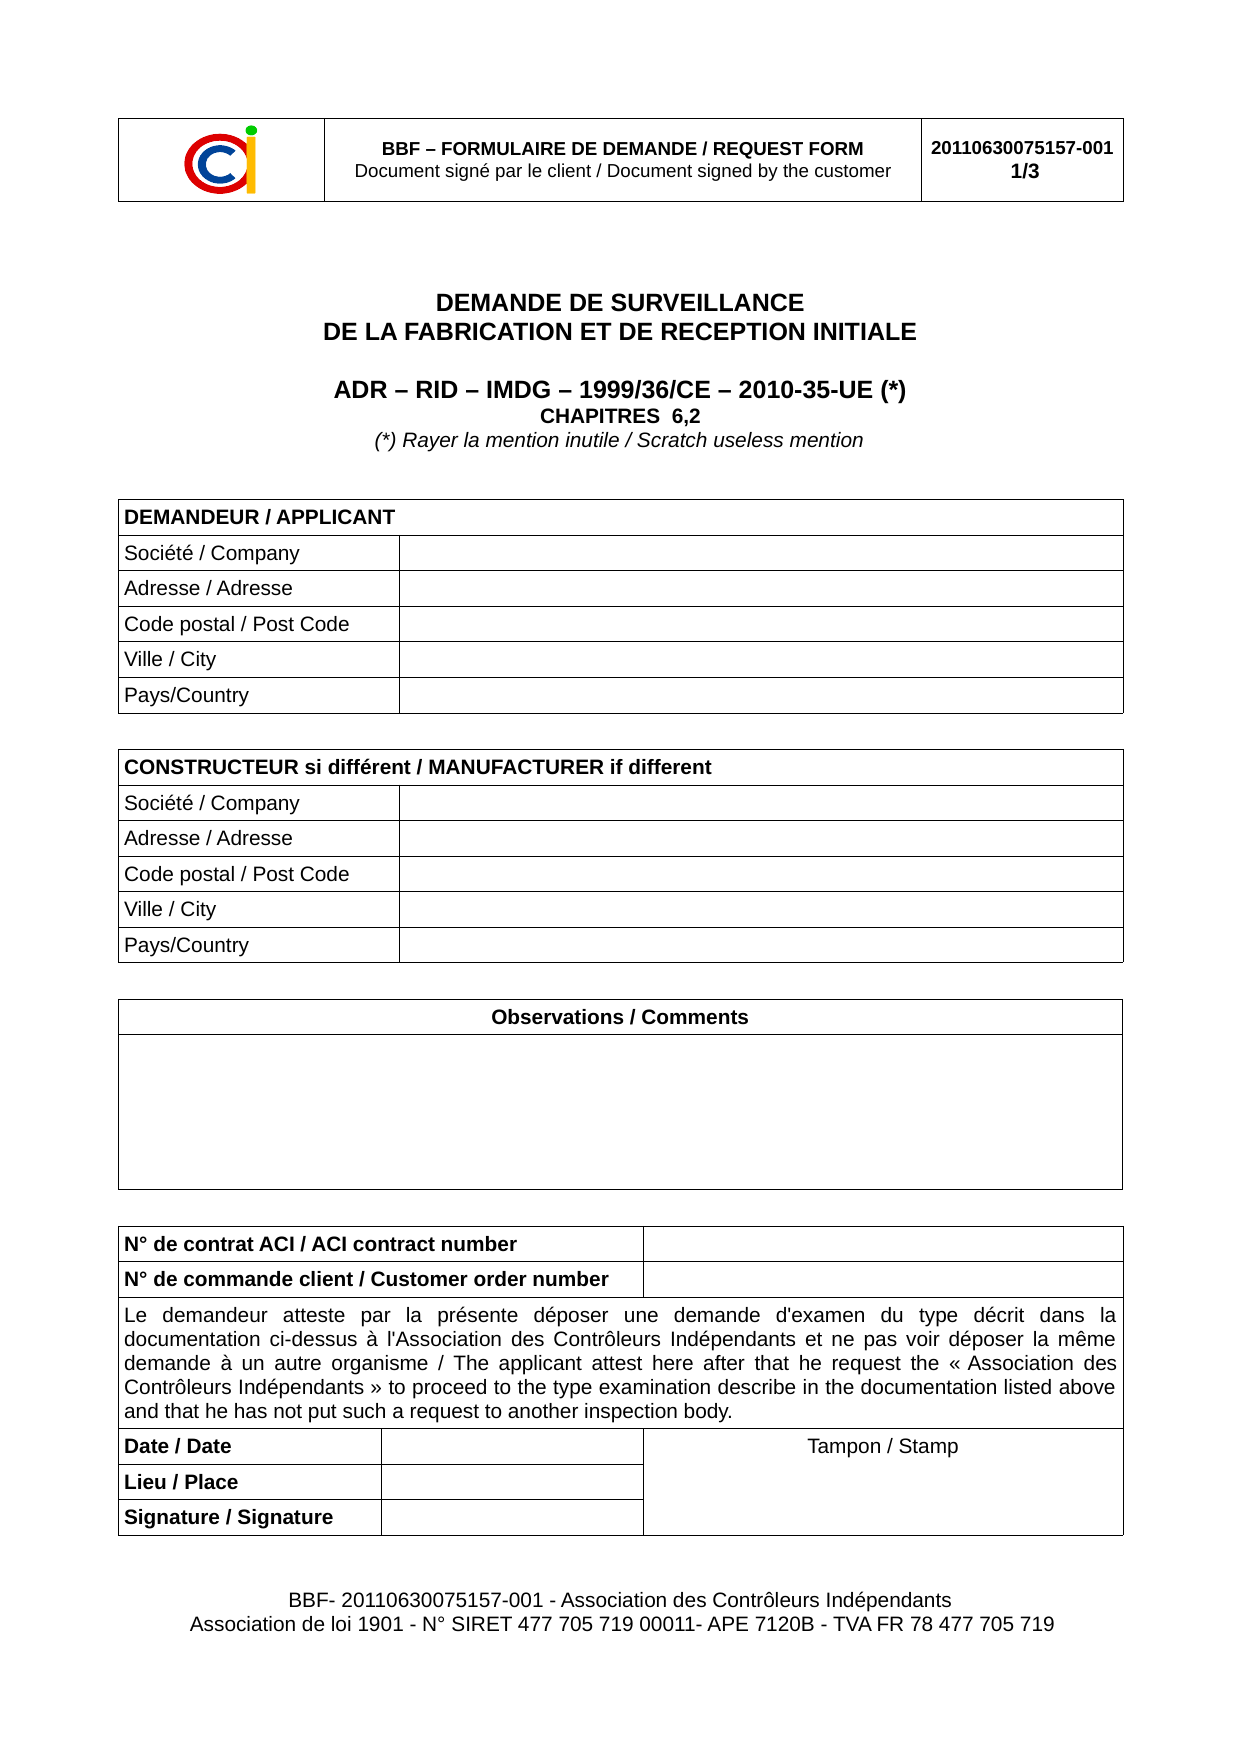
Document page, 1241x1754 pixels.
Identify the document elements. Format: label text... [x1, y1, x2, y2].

text DEMANDE DE SURVEILLANCE [118, 288, 1122, 317]
table_cell [400, 571, 1123, 606]
table_cell [382, 1429, 643, 1464]
table_cell Adresse / Adresse [119, 571, 399, 606]
table_cell [382, 1500, 643, 1535]
text CHAPITRES 6,2 [118, 403, 1122, 427]
table_header CONSTRUCTEUR si différent / MANUFACTURER if different [119, 750, 1123, 784]
table_cell [400, 892, 1123, 927]
table_cell Adresse / Adresse [119, 821, 399, 856]
table_cell Le demandeur atteste par la présente déposer une demande d'examen du type décrit dans la documentation ci-dessus à l'Association des Contrôleurs Indépendants et ne pas voir déposer la même demande à un autre organisme / The applicant attest here after that he request the « Association des Contrôleurs Indépendants » to proceed to the type examination describe in the documentation listed above and that he has not put such a request to another inspection body. [119, 1298, 1123, 1428]
table_cell [400, 607, 1123, 641]
table_header [644, 1227, 1123, 1261]
table_cell [119, 1035, 1122, 1189]
table_cell [644, 1262, 1123, 1297]
table_cell [400, 786, 1123, 820]
text DE LA FABRICATION ET DE RECEPTION INITIALE [118, 317, 1122, 346]
table_cell Date / Date [119, 1429, 381, 1464]
picture [181, 123, 261, 196]
table_cell Signature / Signature [119, 1500, 381, 1535]
table_cell Société / Company [119, 786, 399, 820]
table_cell Lieu / Place [119, 1465, 381, 1499]
table_cell [400, 536, 1123, 570]
table_cell [400, 678, 1123, 712]
text (*) Rayer la mention inutile / Scratch useless mention [118, 427, 1122, 451]
table_cell Ville / City [119, 892, 399, 927]
table_header N° de contrat ACI / ACI contract number [119, 1227, 643, 1261]
table_cell N° de commande client / Customer order number [119, 1262, 643, 1297]
table_header DEMANDEUR / APPLICANT [119, 500, 1123, 535]
table_cell Code postal / Post Code [119, 607, 399, 641]
table_cell [400, 821, 1123, 856]
table_header Observations / Comments [119, 1000, 1122, 1034]
table_cell [382, 1465, 643, 1499]
table_cell Code postal / Post Code [119, 857, 399, 891]
table_cell Tampon / Stamp [644, 1429, 1123, 1535]
table_cell Société / Company [119, 536, 399, 570]
table_cell [400, 642, 1123, 677]
text ADR – RID – IMDG – 1999/36/CE – 2010-35-UE (*) [118, 375, 1122, 403]
table_cell [400, 928, 1123, 962]
table_cell Ville / City [119, 642, 399, 677]
table_cell Pays/Country [119, 928, 399, 962]
table_cell Pays/Country [119, 678, 399, 712]
table_cell [400, 857, 1123, 891]
